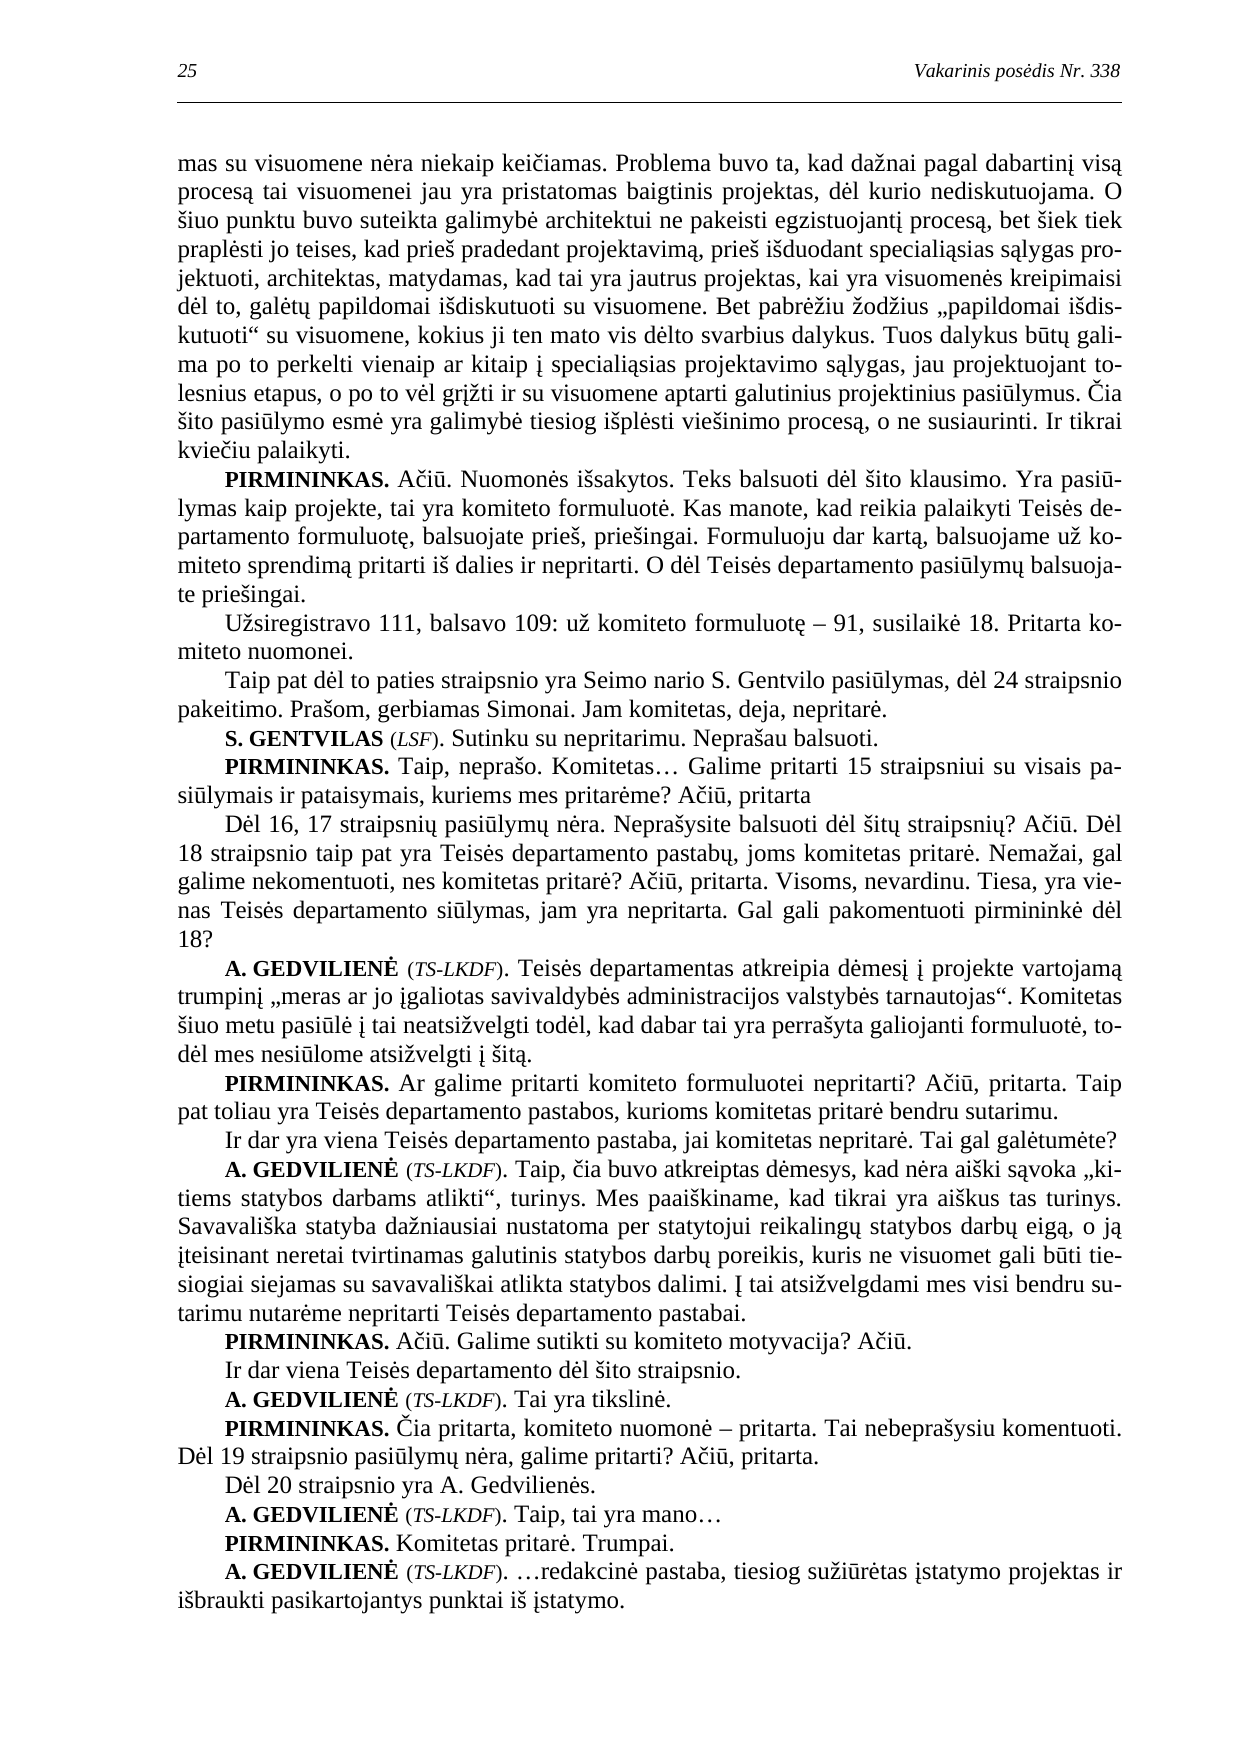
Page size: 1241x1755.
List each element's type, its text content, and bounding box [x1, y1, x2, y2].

text A. GEDVILIENĖ (TS-LKDF). Tei­sės de­par­ta­men­tas at­krei­pia dė­me­sį į pro­jek­te var­to­ja­mą trum­pi­nį „me­ras ar jo įga­lio­tas sa­vi­val­dy­bės ad­mi­nist­ra­ci­jos vals­ty­bės tar­nau­to­jas“. Ko­mi­te­tas šiuo me­tu pa­siū­lė į tai neat­si­žvelg­ti to­dėl, kad da­bar tai yra per­ra­šy­ta ga­lio­jan­ti for­mu­luo­tė, to­dėl mes ne­siū­lo­me at­si­žvelg­ti į ši­tą. [177, 953, 1122, 1068]
text A. GEDVILIENĖ (TS-LKDF). Tai yra tiks­li­nė. [177, 1384, 1122, 1413]
text PIRMININKAS. Ko­mi­te­tas pri­ta­rė. Trum­pai. [177, 1528, 1122, 1556]
text A. GEDVILIENĖ (TS-LKDF). Taip, tai yra ma­no… [177, 1499, 1122, 1528]
text A. GEDVILIENĖ (TS-LKDF). …re­dak­ci­nė pa­sta­ba, tie­siog su­žiū­rė­tas įsta­ty­mo pro­jek­tas ir iš­brauk­ti pa­si­kar­to­jan­tys punk­tai iš įsta­ty­mo. [177, 1556, 1122, 1614]
text A. GEDVILIENĖ (TS-LKDF). Taip, čia bu­vo at­kreip­tas dė­me­sys, kad nė­ra aiš­ki są­vo­ka „ki­tiems sta­ty­bos dar­bams at­lik­ti“, tu­ri­nys. Mes pa­aiš­ki­na­me, kad tik­rai yra aiš­kus tas tu­ri­nys. Sa­va­va­liš­ka sta­ty­ba daž­niau­siai nu­sta­to­ma per sta­ty­to­jui rei­ka­lin­gų sta­ty­bos dar­bų ei­gą, o ją įtei­si­nant ne­re­tai tvir­ti­na­mas ga­lu­ti­nis sta­ty­bos dar­bų po­rei­kis, ku­ris ne vi­suo­met ga­li bū­ti tie­sio­giai sie­ja­mas su sa­va­va­liš­kai at­lik­ta sta­ty­bos da­li­mi. Į tai at­si­žvelg­da­mi mes vi­si ben­dru su­ta­ri­mu nu­ta­rė­me ne­pri­tar­ti Tei­sės de­par­ta­men­to pa­sta­bai. [177, 1154, 1122, 1326]
text PIRMININKAS. Čia pri­tar­ta, ko­mi­te­to nuo­mo­nė – pri­tar­ta. Tai ne­be­pra­šy­siu ko­men­tuo­ti. Dėl 19 straips­nio pa­siū­ly­mų nė­ra, ga­li­me pri­tar­ti? Ačiū, pri­tar­ta. [177, 1413, 1122, 1470]
text Dėl 20 straips­nio yra A. Ged­vi­lie­nės. [177, 1470, 1122, 1499]
text S. GENTVILAS (LSF). Su­tin­ku su ne­pri­ta­ri­mu. Ne­pra­šau bal­suo­ti. [177, 723, 1122, 751]
text Dėl 16, 17 straips­nių pa­siū­ly­mų nė­ra. Ne­pra­šy­si­te bal­suo­ti dėl ši­tų straips­nių? Ačiū. Dėl 18 straips­nio taip pat yra Tei­sės de­par­ta­men­to pa­sta­bų, joms ko­mi­te­tas pri­ta­rė. Ne­ma­žai, gal ga­li­me ne­ko­men­tuo­ti, nes ko­mi­te­tas pri­ta­rė? Ačiū, pri­tar­ta. Vi­soms, ne­var­di­nu. Tie­sa, yra vie­nas Tei­sės de­par­ta­men­to siū­ly­mas, jam yra ne­pri­tar­ta. Gal ga­li pa­ko­men­tuo­ti pir­mi­nin­kė dėl 18? [177, 809, 1122, 953]
text Ir dar vie­na Tei­sės de­par­ta­men­to dėl ši­to straips­nio. [177, 1355, 1122, 1384]
text PIRMININKAS. Taip, ne­pra­šo. Ko­mi­te­tas… Ga­li­me pri­tar­ti 15 straips­niui su vi­sais pa­siū­ly­mais ir pa­tai­sy­mais, ku­riems mes pri­ta­rė­me? Ačiū, pri­tar­ta [177, 751, 1122, 809]
text Už­si­re­gist­ra­vo 111, bal­sa­vo 109: už ko­mi­te­to for­mu­luo­tę – 91, su­si­lai­kė 18. Pri­tar­ta ko­mi­te­to nuo­mo­nei. [177, 608, 1122, 665]
text PIRMININKAS. Ačiū. Nuo­mo­nės iš­sa­ky­tos. Teks bal­suo­ti dėl ši­to klau­si­mo. Yra pa­siū­ly­mas kaip pro­jek­te, tai yra ko­mi­te­to for­mu­luo­tė. Kas ma­no­te, kad rei­kia pa­lai­ky­ti Tei­sės de­par­ta­men­to for­mu­luo­tę, bal­suo­ja­te prieš, prie­šin­gai. For­mu­luo­ju dar kar­tą, bal­suo­ja­me už ko­mi­te­to spren­di­mą pri­tar­ti iš da­lies ir ne­pri­tar­ti. O dėl Tei­sės de­par­ta­men­to pa­siū­ly­mų bal­suo­ja­te prie­šin­gai. [177, 464, 1122, 608]
text PIRMININKAS. Ar ga­li­me pri­tar­ti ko­mi­te­to for­mu­luo­tei ne­pri­tar­ti? Ačiū, pri­tar­ta. Taip pat to­liau yra Tei­sės de­par­ta­men­to pa­sta­bos, ku­rioms ko­mi­te­tas pri­ta­rė ben­dru su­ta­ri­mu. [177, 1068, 1122, 1125]
text Taip pat dėl to pa­ties straips­nio yra Sei­mo na­rio S. Gent­vi­lo pa­siū­ly­mas, dėl 24 straips­nio pa­kei­ti­mo. Pra­šom, ger­bia­mas Si­mo­nai. Jam ko­mi­te­tas, de­ja, ne­pri­ta­rė. [177, 665, 1122, 723]
text mas su vi­suo­me­ne nė­ra nie­kaip kei­čia­mas. Pro­ble­ma bu­vo ta, kad daž­nai pa­gal da­bar­ti­nį vi­są pro­ce­są tai vi­suo­me­nei jau yra pri­sta­to­mas baig­ti­nis pro­jek­tas, dėl ku­rio ne­dis­ku­tuo­ja­ma. O šiuo punk­tu bu­vo su­teik­ta ga­li­my­bė ar­chi­tek­tui ne pa­keis­ti eg­zis­tuo­jan­tį pro­ce­są, bet šiek tiek pra­plės­ti jo tei­ses, kad prieš pra­de­dant pro­jek­ta­vi­mą, prieš iš­duo­dant spe­cia­li­ą­sias są­ly­gas pro­jek­tuo­ti, ar­chi­tek­tas, ma­ty­da­mas, kad tai yra jaut­rus pro­jek­tas, kai yra vi­suo­me­nės krei­pi­mai­si dėl to, ga­lė­tų pa­pil­do­mai iš­dis­ku­tuo­ti su vi­suo­me­ne. Bet pa­brė­žiu žo­džius „pa­pil­do­mai iš­dis­ku­tuo­ti“ su vi­suo­me­ne, ko­kius ji ten ma­to vis dėl­to svar­bius da­ly­kus. Tuos da­ly­kus bū­tų ga­li­ma po to per­kel­ti vie­naip ar ki­taip į spe­cia­li­ą­sias pro­jek­ta­vi­mo są­ly­gas, jau pro­jek­tuo­jant to­les­nius eta­pus, o po to vėl grįž­ti ir su vi­suo­me­ne ap­tar­ti ga­lu­ti­nius pro­jek­ti­nius pa­siū­ly­mus. Čia ši­to pa­siū­ly­mo es­mė yra ga­li­my­bė tie­siog iš­plės­ti vie­ši­ni­mo pro­ce­są, o ne su­siau­rin­ti. Ir tik­rai kvie­čiu pa­lai­ky­ti. [177, 148, 1122, 464]
text Ir dar yra vie­na Tei­sės de­par­ta­men­to pa­sta­ba, jai ko­mi­te­tas ne­pri­ta­rė. Tai gal ga­lė­tumė­te? [177, 1125, 1122, 1154]
text PIRMININKAS. Ačiū. Ga­li­me su­tik­ti su ko­mi­te­to mo­ty­va­ci­ja? Ačiū. [177, 1326, 1122, 1355]
